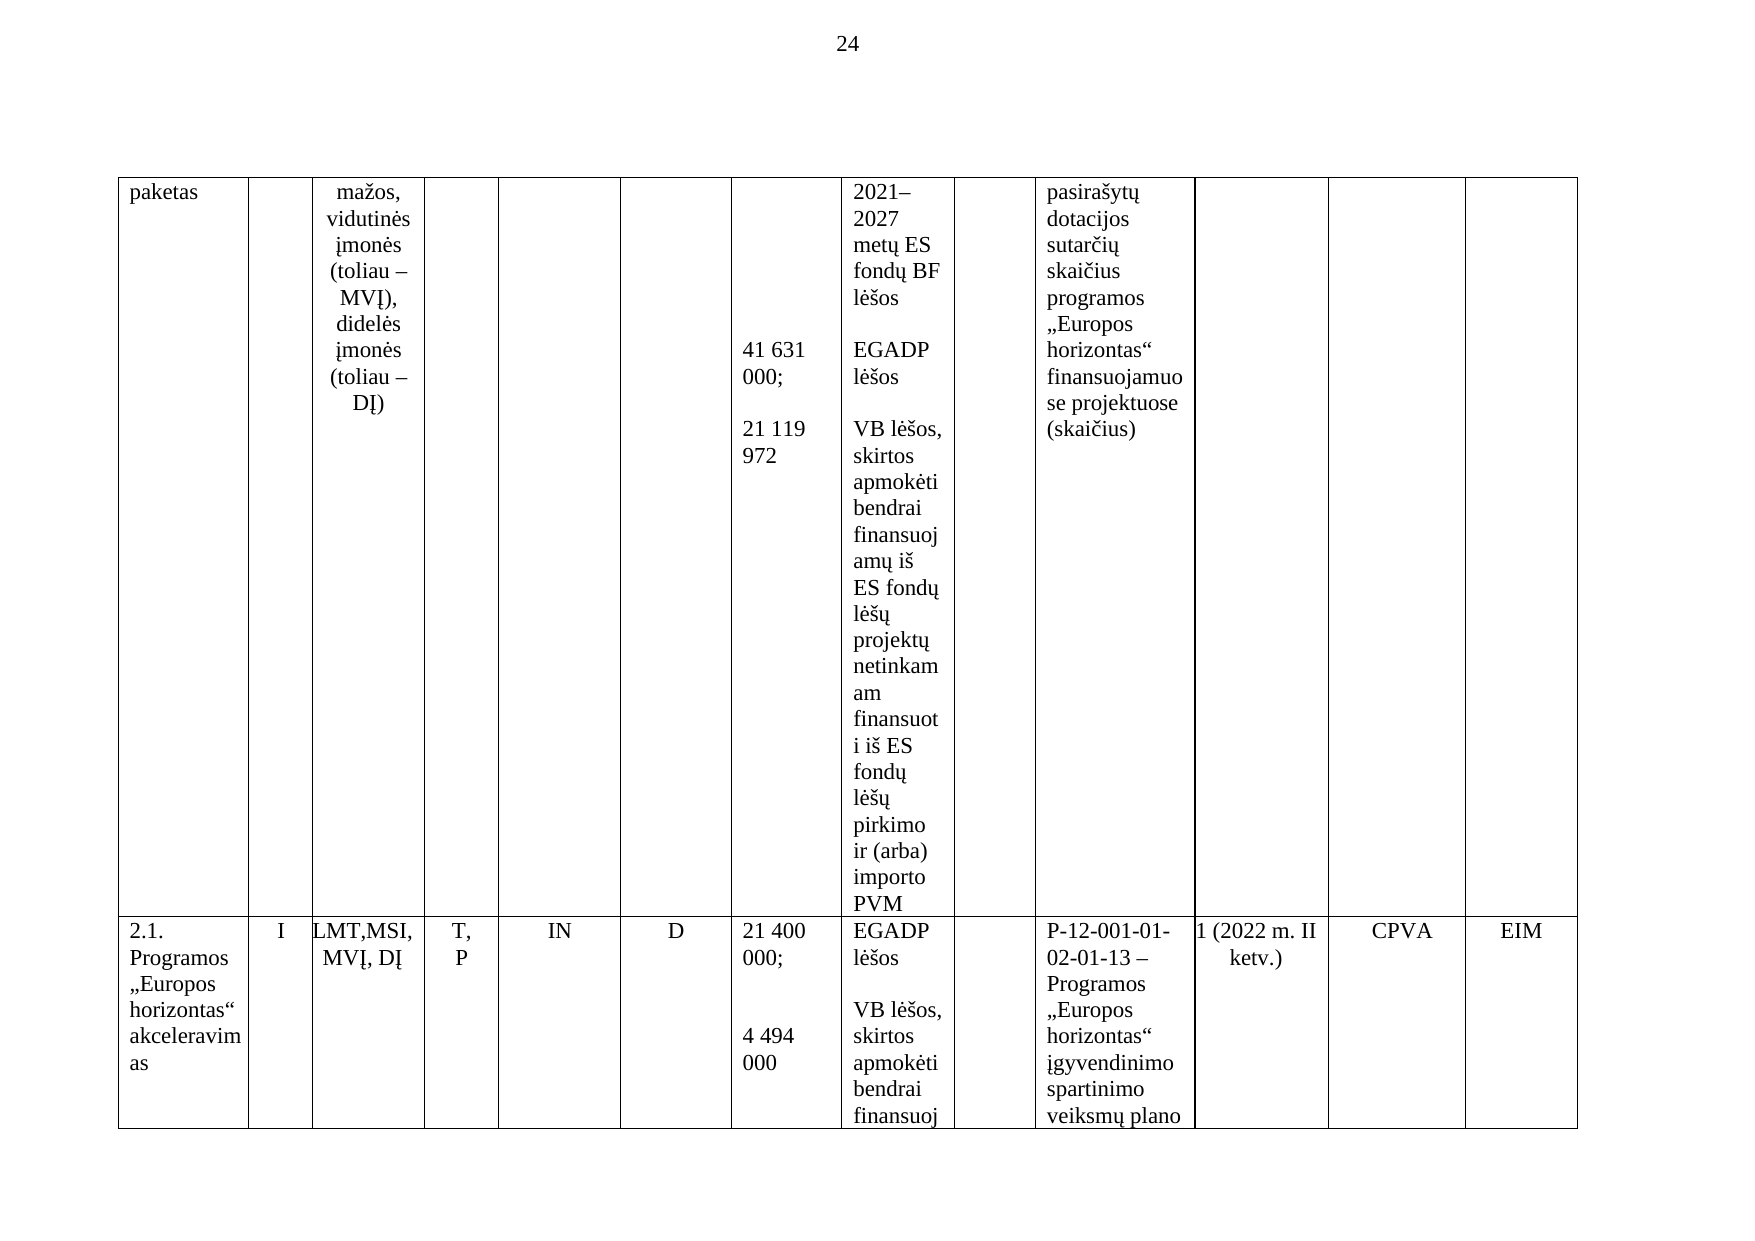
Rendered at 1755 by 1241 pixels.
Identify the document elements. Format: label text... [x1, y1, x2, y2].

table_cell [249, 178, 312, 916]
table_cell 1 (2022 m. II ketv.) [1196, 917, 1328, 1128]
table_cell [425, 178, 498, 916]
table_cell [621, 178, 731, 916]
table_cell EIM [1466, 917, 1577, 1128]
table_cell T, P [425, 917, 498, 1128]
table_cell CPVA [1329, 917, 1465, 1128]
table_cell mažos, vidutinės įmonės (toliau – MVĮ), didelės įmonės (toliau – DĮ) [313, 178, 424, 916]
table_cell [499, 178, 620, 916]
table_cell 2021–2027 metų ES fondų BF lėšos EGADP lėšos VB lėšos, skirtos apmokėti bendrai finansuojamų iš ES fondų lėšų projektų netinkamam finansuoti iš ES fondų lėšų pirkimo ir (arba) importo PVM [842, 178, 954, 916]
table_cell [955, 178, 1035, 916]
table_cell 41 631 000; 21 119 972 [732, 178, 841, 916]
table_cell P-12-001-01-02-01-13 – Programos „Europos horizontas“ įgyvendinimo spartinimo veiksmų plano [1036, 917, 1194, 1128]
table_cell pasirašytų dotacijos sutarčių skaičius programos „Europos horizontas“ finansuojamuose projektuose (skaičius) [1036, 178, 1194, 916]
table_cell IN [499, 917, 620, 1128]
table_cell D [621, 917, 731, 1128]
table_cell 21 400 000; 4 494 000 [732, 917, 841, 1128]
table_cell LMT,MSI, MVĮ, DĮ [313, 917, 424, 1128]
table_cell [1196, 178, 1328, 916]
table_cell I [249, 917, 312, 1128]
table_cell [1466, 178, 1577, 916]
table_cell [1329, 178, 1465, 916]
table_cell [955, 917, 1035, 1128]
table_cell EGADP lėšos VB lėšos, skirtos apmokėti bendrai finansuoj [842, 917, 954, 1128]
table_cell paketas [119, 178, 248, 916]
table_cell 2.1. Programos „Europos horizontas“ akceleravimas [119, 917, 248, 1128]
